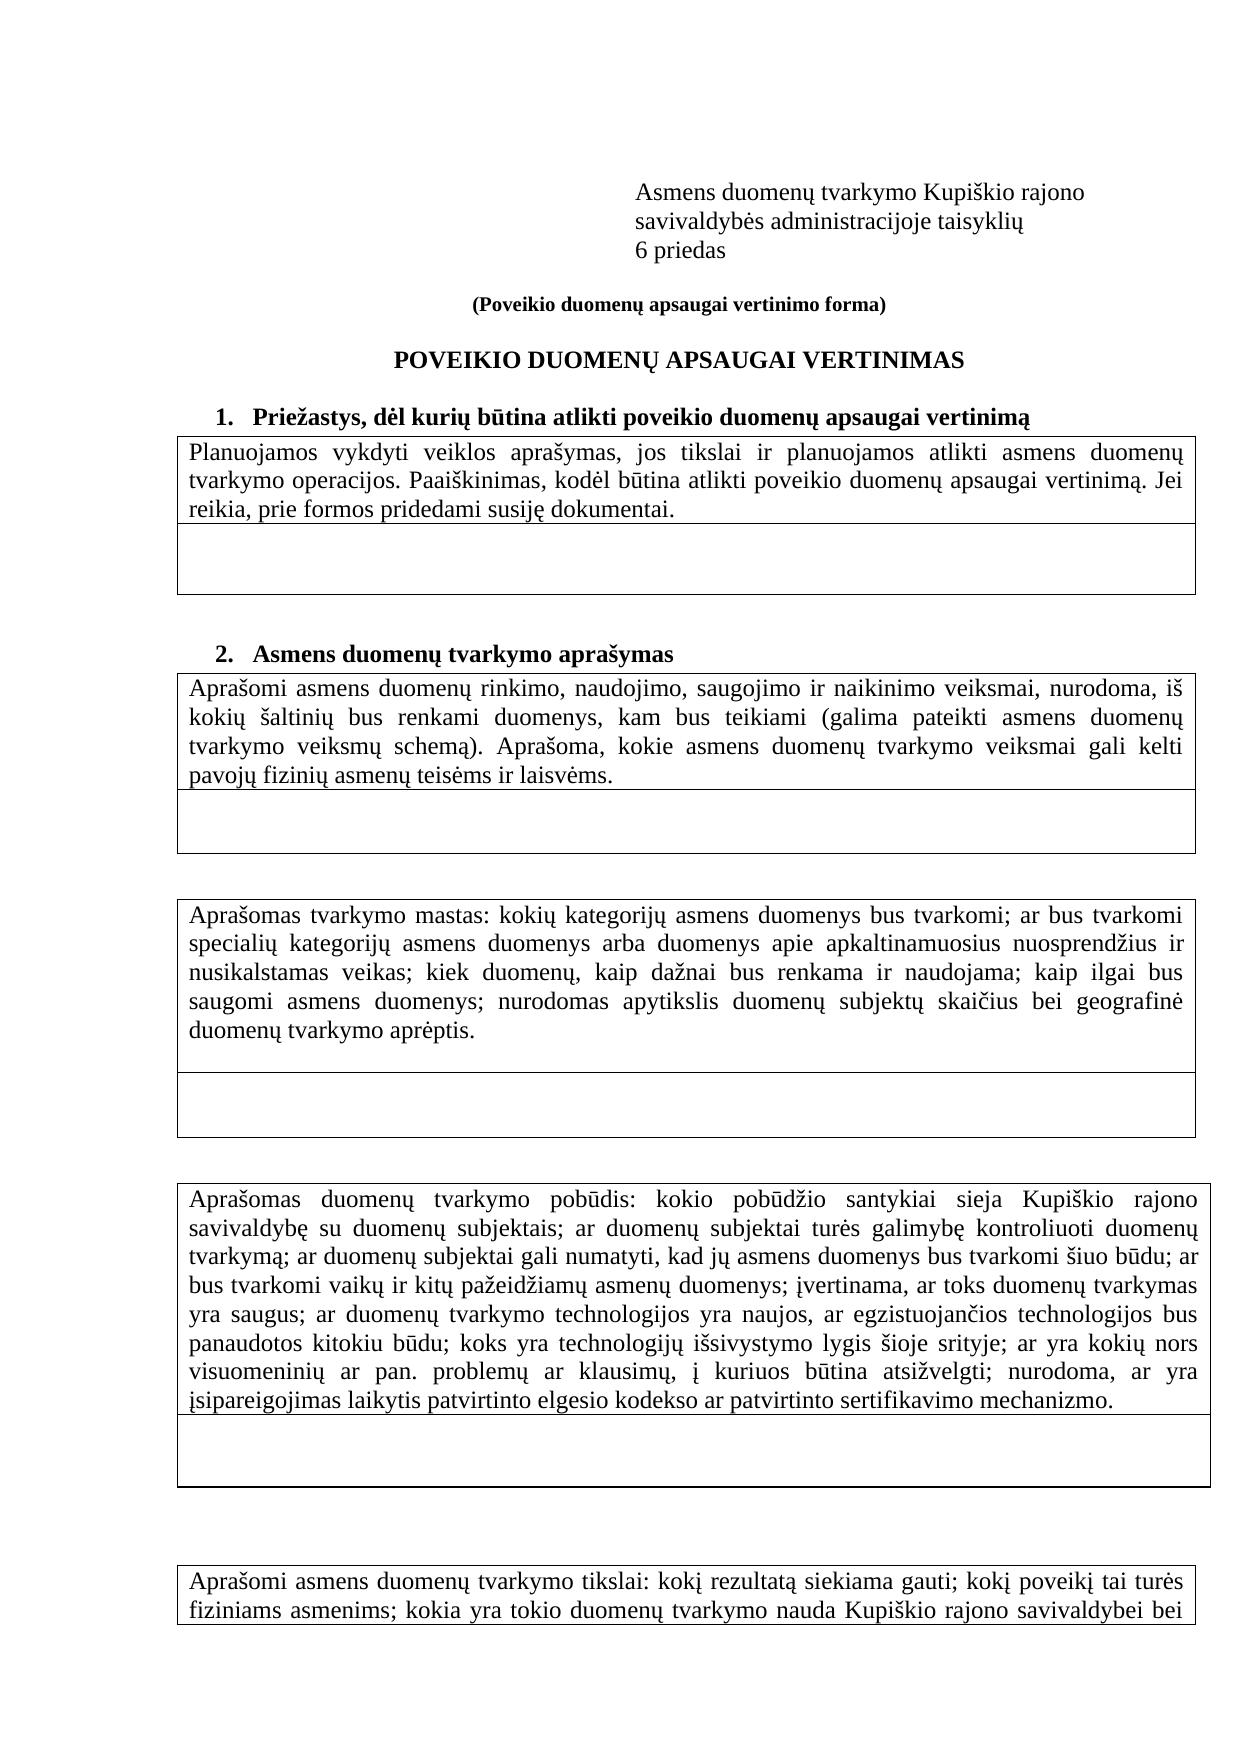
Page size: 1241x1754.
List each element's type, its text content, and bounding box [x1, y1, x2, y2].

text savivaldybės administracijoje taisyklių [635, 206, 1181, 235]
text (Poveikio duomenų apsaugai vertinimo forma) [177, 292, 1181, 316]
table_header Aprašomas tvarkymo mastas: kokių kategorijų asmens duomenys bus tvarkomi; ar bus tvarkomi specialių kategorijų asmens duomenys arba duomenys apie apkaltinamuosius nuosprendžius ir nusikalstamas veikas; kiek duomenų, kaip dažnai bus renkama ir naudojama; kaip ilgai bus saugomi asmens duomenys; nurodomas apytikslis duomenų subjektų skaičius bei geografinė duomenų tvarkymo aprėptis. [178, 900, 1195, 1072]
text Asmens duomenų tvarkymo Kupiškio rajono [635, 177, 1181, 206]
table_header Aprašomi asmens duomenų tvarkymo tikslai: kokį rezultatą siekiama gauti; kokį poveikį tai turės fiziniams asmenims; kokia yra tokio duomenų tvarkymo nauda Kupiškio rajono savivaldybei bei [178, 1566, 1195, 1624]
text 1. Priežastys, dėl kurių būtina atlikti poveikio duomenų apsaugai vertinimą [215, 402, 1181, 431]
table_cell [178, 1073, 1195, 1137]
table_header Aprašomi asmens duomenų rinkimo, naudojimo, saugojimo ir naikinimo veiksmai, nurodoma, iš kokių šaltinių bus renkami duomenys, kam bus teikiami (galima pateikti asmens duomenų tvarkymo veiksmų schemą). Aprašoma, kokie asmens duomenų tvarkymo veiksmai gali kelti pavojų fizinių asmenų teisėms ir laisvėms. [178, 674, 1195, 788]
table_header Planuojamos vykdyti veiklos aprašymas, jos tikslai ir planuojamos atlikti asmens duomenų tvarkymo operacijos. Paaiškinimas, kodėl būtina atlikti poveikio duomenų apsaugai vertinimą. Jei reikia, prie formos pridedami susiję dokumentai. [178, 437, 1195, 523]
table_header Aprašomas duomenų tvarkymo pobūdis: kokio pobūdžio santykiai sieja Kupiškio rajono savivaldybę su duomenų subjektais; ar duomenų subjektai turės galimybę kontroliuoti duomenų tvarkymą; ar duomenų subjektai gali numatyti, kad jų asmens duomenys bus tvarkomi šiuo būdu; ar bus tvarkomi vaikų ir kitų pažeidžiamų asmenų duomenys; įvertinama, ar toks duomenų tvarkymas yra saugus; ar duomenų tvarkymo technologijos yra naujos, ar egzistuojančios technologijos bus panaudotos kitokiu būdu; koks yra technologijų išsivystymo lygis šioje srityje; ar yra kokių nors visuomeninių ar pan. problemų ar klausimų, į kuriuos būtina atsižvelgti; nurodoma, ar yra įsipareigojimas laikytis patvirtinto elgesio kodekso ar patvirtinto sertifikavimo mechanizmo. [178, 1184, 1210, 1414]
text 2. Asmens duomenų tvarkymo aprašymas [215, 639, 1181, 668]
table_cell [178, 524, 1195, 593]
text 6 priedas [635, 235, 1181, 263]
text POVEIKIO DUOMENŲ APSAUGAI VERTINIMAS [177, 345, 1181, 374]
table_cell [178, 1415, 1210, 1486]
table_cell [178, 790, 1195, 853]
